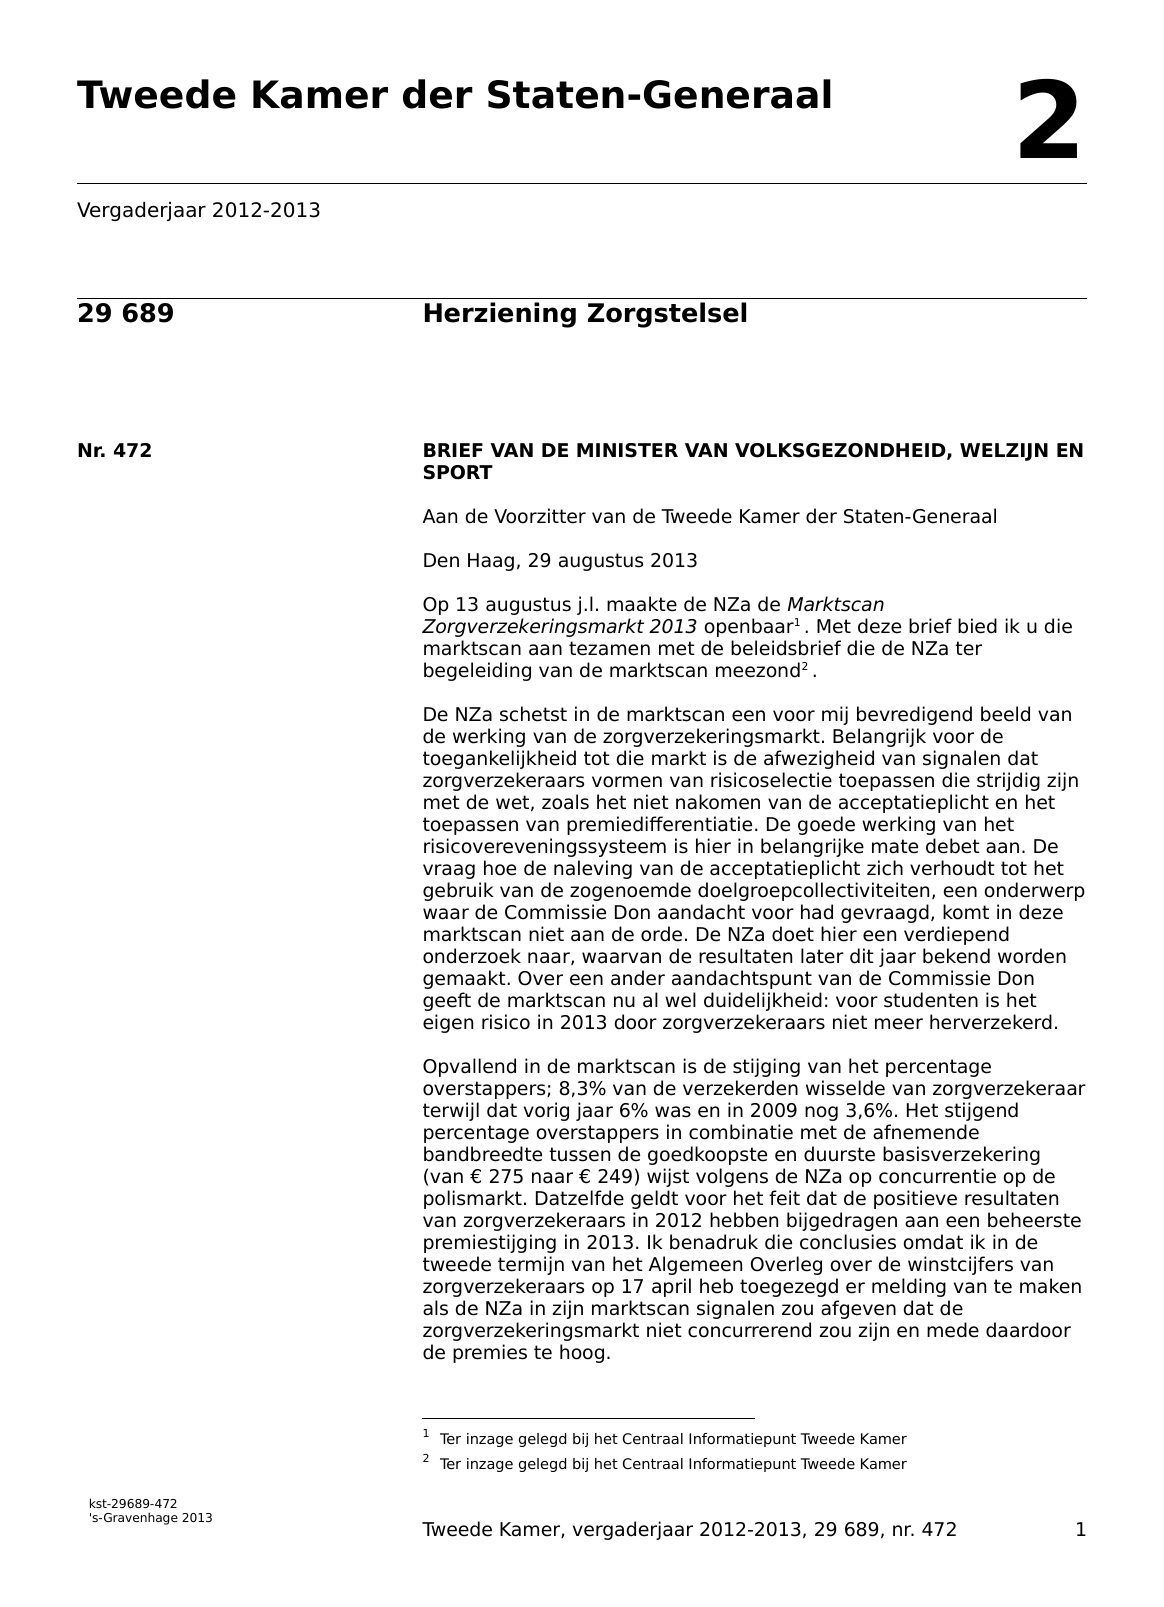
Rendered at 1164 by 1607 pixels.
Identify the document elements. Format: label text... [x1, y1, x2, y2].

subtitle Nr. 472 BRIEF VAN DE MINISTER VAN VOLKSGEZONDHEID, WELZIJN EN SPORT [77, 440, 1087, 484]
text 's-Gravenhage 2013 [88, 1511, 323, 1525]
text Opvallend in de marktscan is de stijging van het percentage overstappers; 8,3% van de verzekerden wisselde van zorgverzekeraar terwijl dat vorig jaar 6% was en in 2009 nog 3,6%. Het stijgend percentage overstappers in combinatie met de afnemende bandbreedte tussen de goedkoopste en duurste basisverzekering (van € 275 naar € 249) wijst volgens de NZa op concurrentie op de polismarkt. Datzelfde geldt voor het feit dat de positieve resultaten van zorgverzekeraars in 2012 hebben bijgedragen aan een beheerste premiestijging in 2013. Ik benadruk die conclusies omdat ik in de tweede termijn van het Algemeen Overleg over de winstcijfers van zorgverzekeraars op 17 april heb toegezegd er melding van te maken als de NZa in zijn marktscan signalen zou afgeven dat de zorgverzekeringsmarkt niet concurrerend zou zijn en mede daardoor de premies te hoog. [422, 1056, 1087, 1364]
text Ter inzage gelegd bij het Centraal Informatiepunt Tweede Kamer [422, 1452, 1087, 1474]
text Op 13 augustus j.l. maakte de NZa de Marktscan Zorgverzekeringsmarkt 2013 openbaar. Met deze brief bied ik u die marktscan aan tezamen met de beleidsbrief die de NZa ter begeleiding van de marktscan meezond. [422, 594, 1087, 682]
text Den Haag, 29 augustus 2013 [422, 550, 1087, 572]
table_header 2 [886, 59, 1087, 183]
text Aan de Voorzitter van de Tweede Kamer der Staten-Generaal [422, 506, 1087, 528]
table_header Tweede Kamer der Staten-Generaal [77, 59, 886, 183]
subtitle 29 689 Herziening Zorgstelsel [77, 299, 1087, 329]
text Ter inzage gelegd bij het Centraal Informatiepunt Tweede Kamer [422, 1427, 1087, 1449]
text kst-29689-472 [88, 1497, 323, 1511]
text De NZa schetst in de marktscan een voor mij bevredigend beeld van de werking van de zorgverzekeringsmarkt. Belangrijk voor de toegankelijkheid tot die markt is de afwezigheid van signalen dat zorgverzekeraars vormen van risicoselectie toepassen die strijdig zijn met de wet, zoals het niet nakomen van de acceptatieplicht en het toepassen van premiedifferentiatie. De goede werking van het risicovereveningssysteem is hier in belangrijke mate debet aan. De vraag hoe de naleving van de acceptatieplicht zich verhoudt tot het gebruik van de zogenoemde doelgroepcollectiviteiten, een onderwerp waar de Commissie Don aandacht voor had gevraagd, komt in deze marktscan niet aan de orde. De NZa doet hier een verdiepend onderzoek naar, waarvan de resultaten later dit jaar bekend worden gemaakt. Over een ander aandachtspunt van de Commissie Don geeft de marktscan nu al wel duidelijkheid: voor studenten is het eigen risico in 2013 door zorgverzekeraars niet meer herverzekerd. [422, 704, 1087, 1034]
table_cell Vergaderjaar 2012-2013 [77, 184, 1087, 298]
